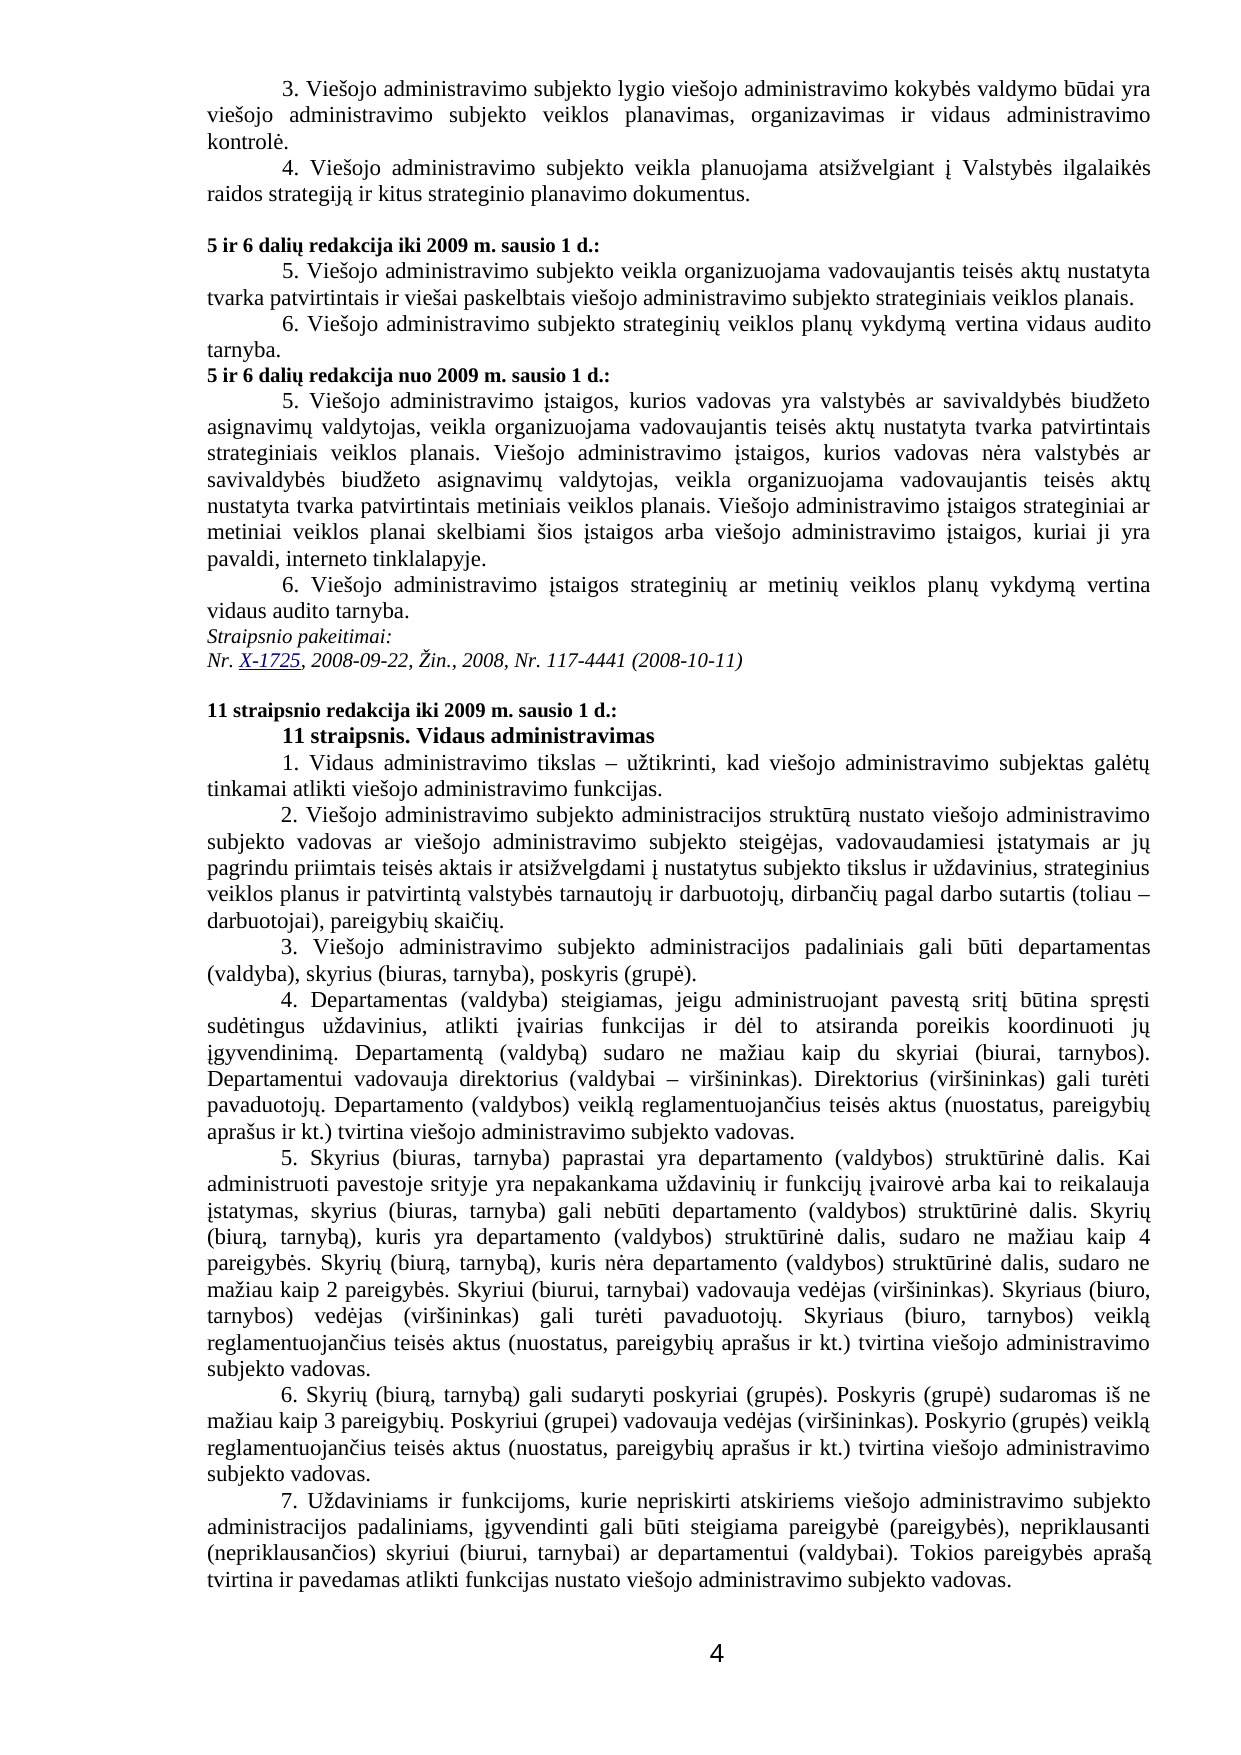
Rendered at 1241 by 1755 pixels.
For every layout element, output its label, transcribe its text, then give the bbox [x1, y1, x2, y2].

text 6. Skyrių (biurą, tarnybą) gali sudaryti poskyriai (grupės). Poskyris (grupė) sudaromas iš ne mažiau kaip 3 pareigybių. Poskyriui (grupei) vadovauja vedėjas (viršininkas). Poskyrio (grupės) veiklą reglamentuojančius teisės aktus (nuostatus, pareigybių aprašus ir kt.) tvirtina viešojo administravimo subjekto vadovas. [207, 1381, 1152, 1487]
text 1. Vidaus administravimo tikslas – užtikrinti, kad viešojo administravimo subjektas galėtų tinkamai atlikti viešojo administravimo funkcijas. [207, 749, 1152, 801]
text 4. Departamentas (valdyba) steigiamas, jeigu administruojant pavestą sritį būtina spręsti sudėtingus uždavinius, atlikti įvairias funkcijas ir dėl to atsiranda poreikis koordinuoti jų įgyvendinimą. Departamentą (valdybą) sudaro ne mažiau kaip du skyriai (biurai, tarnybos). Departamentui vadovauja direktorius (valdybai – viršininkas). Direktorius (viršininkas) gali turėti pavaduotojų. Departamento (valdybos) veiklą reglamentuojančius teisės aktus (nuostatus, pareigybių aprašus ir kt.) tvirtina viešojo administravimo subjekto vadovas. [207, 986, 1152, 1144]
text 6. Viešojo administravimo įstaigos strateginių ar metinių veiklos planų vykdymą vertina vidaus audito tarnyba. [207, 571, 1152, 624]
text 3. Viešojo administravimo subjekto administracijos padaliniais gali būti departamentas (valdyba), skyrius (biuras, tarnyba), poskyris (grupė). [207, 933, 1152, 986]
text 5. Skyrius (biuras, tarnyba) paprastai yra departamento (valdybos) struktūrinė dalis. Kai administruoti pavestoje srityje yra nepakankama uždavinių ir funkcijų įvairovė arba kai to reikalauja įstatymas, skyrius (biuras, tarnyba) gali nebūti departamento (valdybos) struktūrinė dalis. Skyrių (biurą, tarnybą), kuris yra departamento (valdybos) struktūrinė dalis, sudaro ne mažiau kaip 4 pareigybės. Skyrių (biurą, tarnybą), kuris nėra departamento (valdybos) struktūrinė dalis, sudaro ne mažiau kaip 2 pareigybės. Skyriui (biurui, tarnybai) vadovauja vedėjas (viršininkas). Skyriaus (biuro, tarnybos) vedėjas (viršininkas) gali turėti pavaduotojų. Skyriaus (biuro, tarnybos) veiklą reglamentuojančius teisės aktus (nuostatus, pareigybių aprašus ir kt.) tvirtina viešojo administravimo subjekto vadovas. [207, 1144, 1152, 1381]
text 5 ir 6 dalių redakcija nuo 2009 m. sausio 1 d.: [207, 363, 1152, 387]
text Straipsnio pakeitimai: [207, 624, 1152, 648]
text 7. Uždaviniams ir funkcijoms, kurie nepriskirti atskiriems viešojo administravimo subjekto administracijos padaliniams, įgyvendinti gali būti steigiama pareigybė (pareigybės), nepriklausanti (nepriklausančios) skyriui (biurui, tarnybai) ar departamentui (valdybai). Tokios pareigybės aprašą tvirtina ir pavedamas atlikti funkcijas nustato viešojo administravimo subjekto vadovas. [207, 1487, 1152, 1592]
text 5. Viešojo administravimo įstaigos, kurios vadovas yra valstybės ar savivaldybės biudžeto asignavimų valdytojas, veikla organizuojama vadovaujantis teisės aktų nustatyta tvarka patvirtintais strateginiais veiklos planais. Viešojo administravimo įstaigos, kurios vadovas nėra valstybės ar savivaldybės biudžeto asignavimų valdytojas, veikla organizuojama vadovaujantis teisės aktų nustatyta tvarka patvirtintais metiniais veiklos planais. Viešojo administravimo įstaigos strateginiai ar metiniai veiklos planai skelbiami šios įstaigos arba viešojo administravimo įstaigos, kuriai ji yra pavaldi, interneto tinklalapyje. [207, 387, 1152, 571]
text 2. Viešojo administravimo subjekto administracijos struktūrą nustato viešojo administravimo subjekto vadovas ar viešojo administravimo subjekto steigėjas, vadovaudamiesi įstatymais ar jų pagrindu priimtais teisės aktais ir atsižvelgdami į nustatytus subjekto tikslus ir uždavinius, strateginius veiklos planus ir patvirtintą valstybės tarnautojų ir darbuotojų, dirbančių pagal darbo sutartis (toliau – darbuotojai), pareigybių skaičių. [207, 801, 1152, 933]
text 5 ir 6 dalių redakcija iki 2009 m. sausio 1 d.: [207, 233, 1152, 257]
text 5. Viešojo administravimo subjekto veikla organizuojama vadovaujantis teisės aktų nustatyta tvarka patvirtintais ir viešai paskelbtais viešojo administravimo subjekto strateginiais veiklos planais. [207, 257, 1152, 310]
text 4. Viešojo administravimo subjekto veikla planuojama atsižvelgiant į Valstybės ilgalaikės raidos strategiją ir kitus strateginio planavimo dokumentus. [207, 154, 1152, 207]
text Nr. X-1725, 2008-09-22, Žin., 2008, Nr. 117-4441 (2008-10-11) [207, 648, 1152, 672]
text 11 straipsnio redakcija iki 2009 m. sausio 1 d.: [207, 698, 1152, 722]
text 11 straipsnis. Vidaus administravimas [207, 722, 1152, 749]
text 6. Viešojo administravimo subjekto strateginių veiklos planų vykdymą vertina vidaus audito tarnyba. [207, 310, 1152, 363]
text 3. Viešojo administravimo subjekto lygio viešojo administravimo kokybės valdymo būdai yra viešojo administravimo subjekto veiklos planavimas, organizavimas ir vidaus administravimo kontrolė. [207, 75, 1152, 154]
